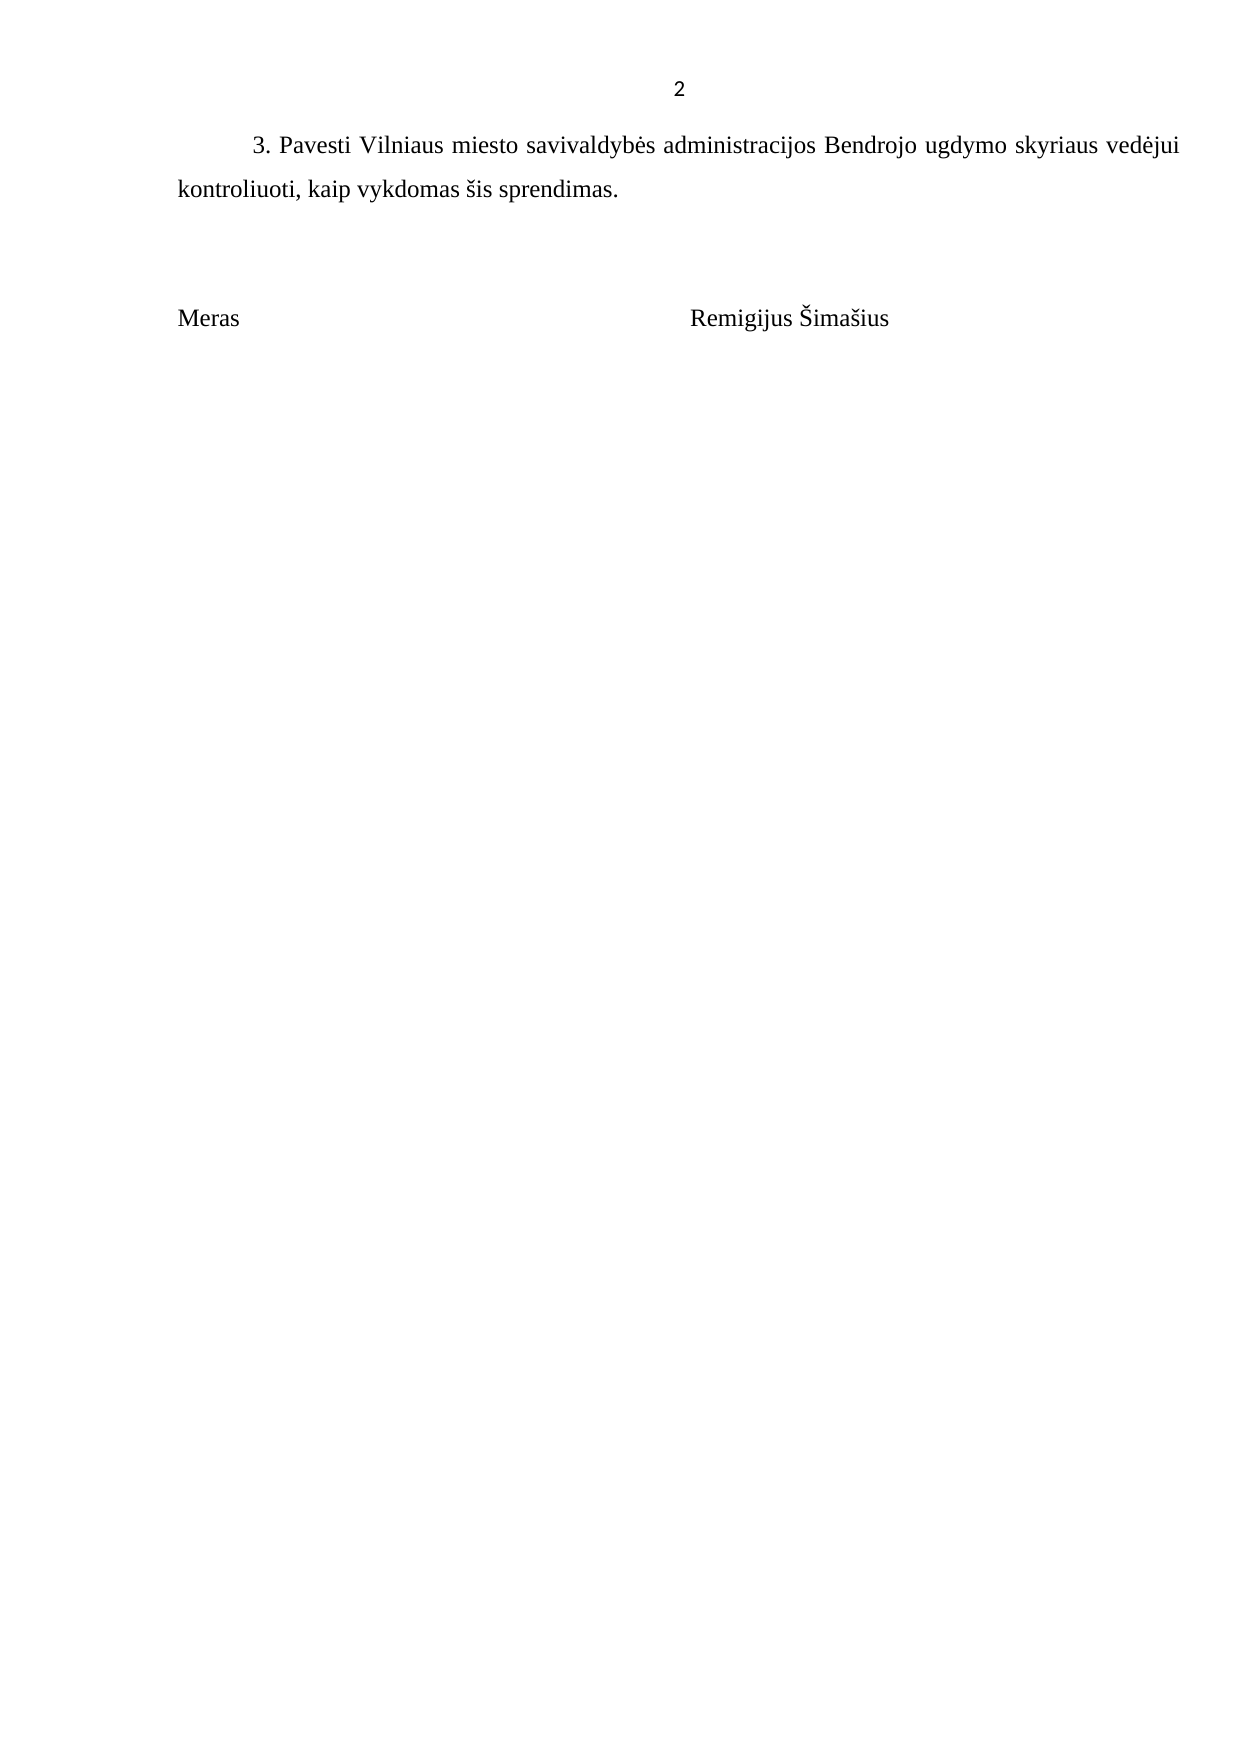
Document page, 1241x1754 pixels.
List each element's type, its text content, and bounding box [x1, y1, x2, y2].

text 3. Pavesti Vilniaus miesto savivaldybės administracijos Bendrojo ugdymo skyriaus vedėjui kontroliuoti, kaip vykdomas šis sprendimas. [177, 131, 1181, 202]
text Meras Remigijus Šimašius [177, 303, 1181, 332]
